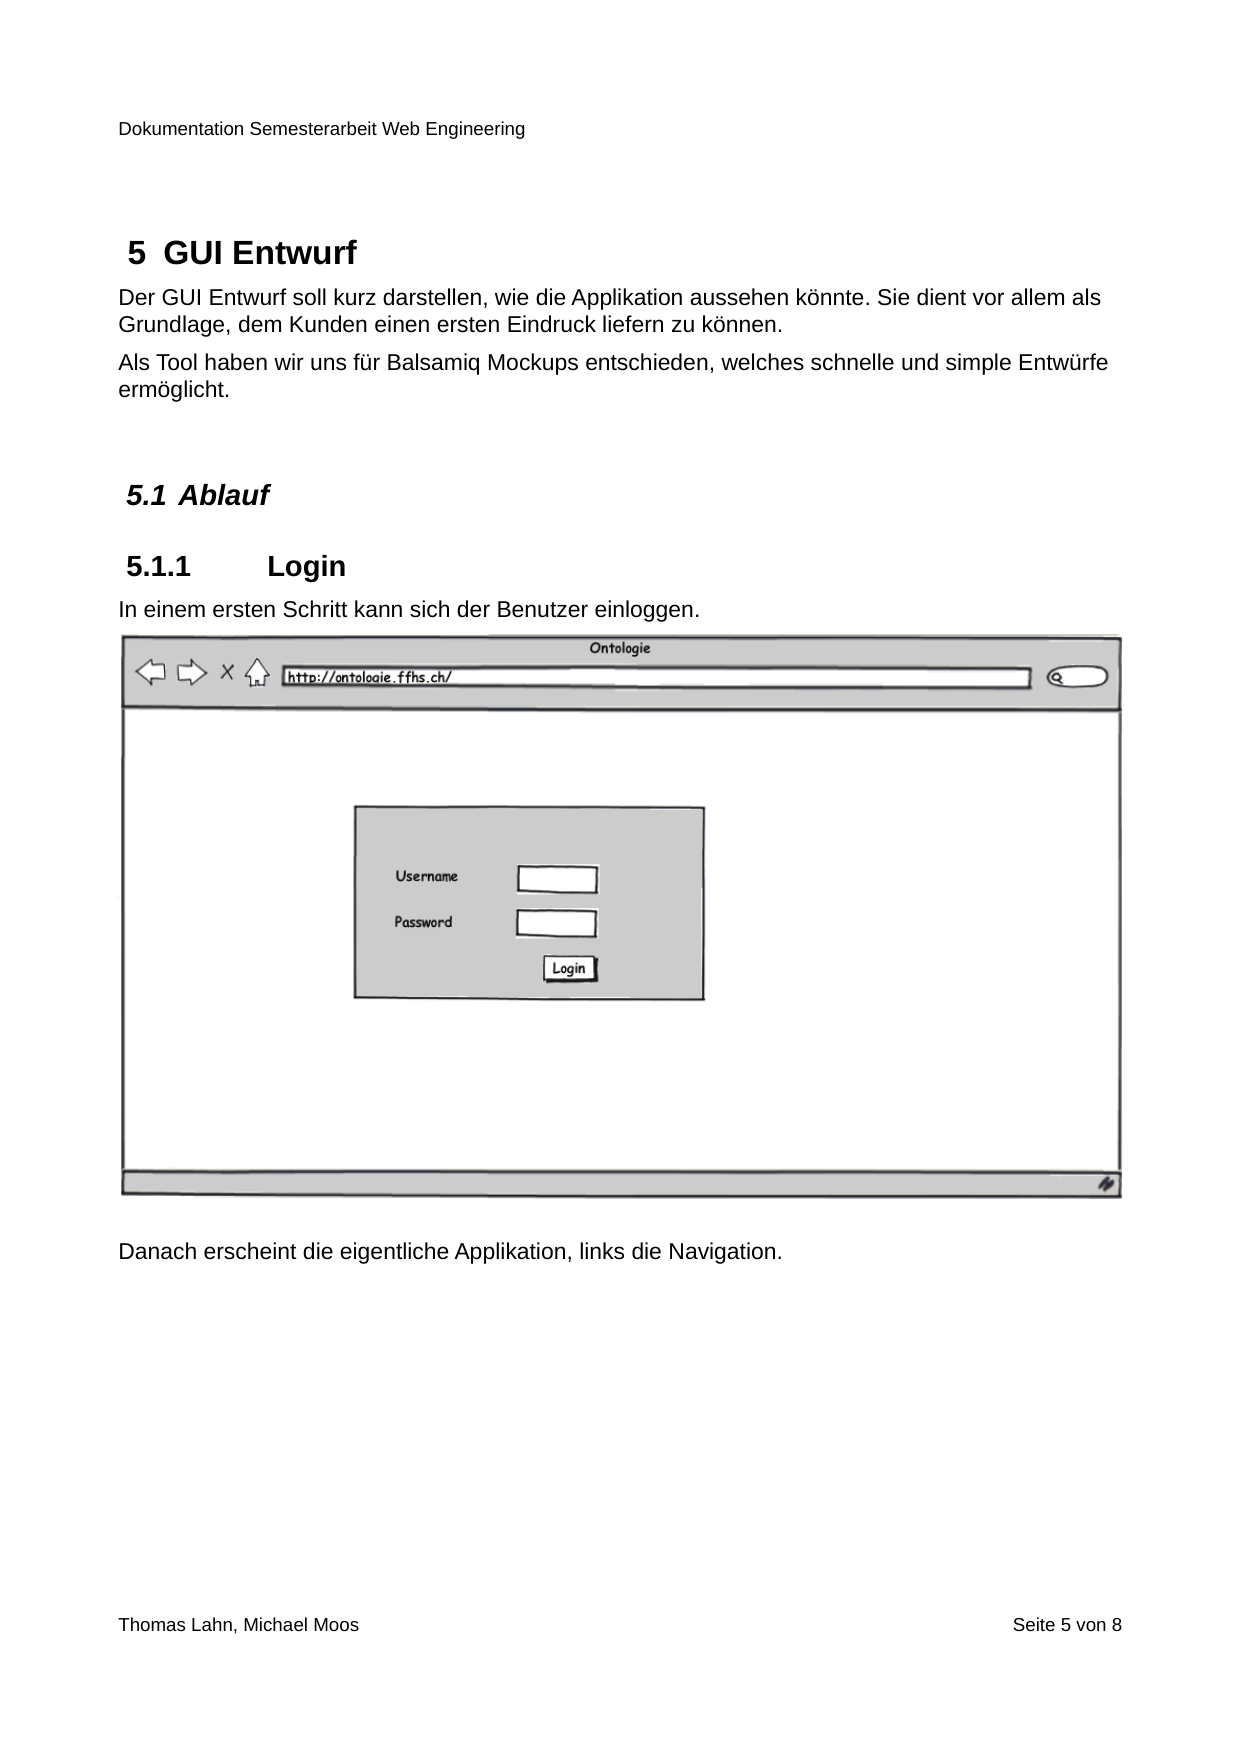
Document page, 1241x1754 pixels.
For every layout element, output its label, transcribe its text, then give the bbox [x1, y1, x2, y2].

text In einem ersten Schritt kann sich der Benutzer einloggen. [118, 596, 1122, 622]
subtitle Login [118, 549, 1122, 583]
text Danach erscheint die eigentliche Applikation, links die Navigation. [118, 1238, 1122, 1264]
picture [118, 634, 1123, 1199]
subtitle Ablauf [118, 478, 1122, 512]
text Der GUI Entwurf soll kurz darstellen, wie die Applikation aussehen könnte. Sie dient vor allem als Grundlage, dem Kunden einen ersten Eindruck liefern zu können. [118, 284, 1122, 337]
subtitle GUI Entwurf [118, 233, 1122, 272]
text Als Tool haben wir uns für Balsamiq Mockups entschieden, welches schnelle und simple Entwürfe ermöglicht. [118, 349, 1122, 402]
